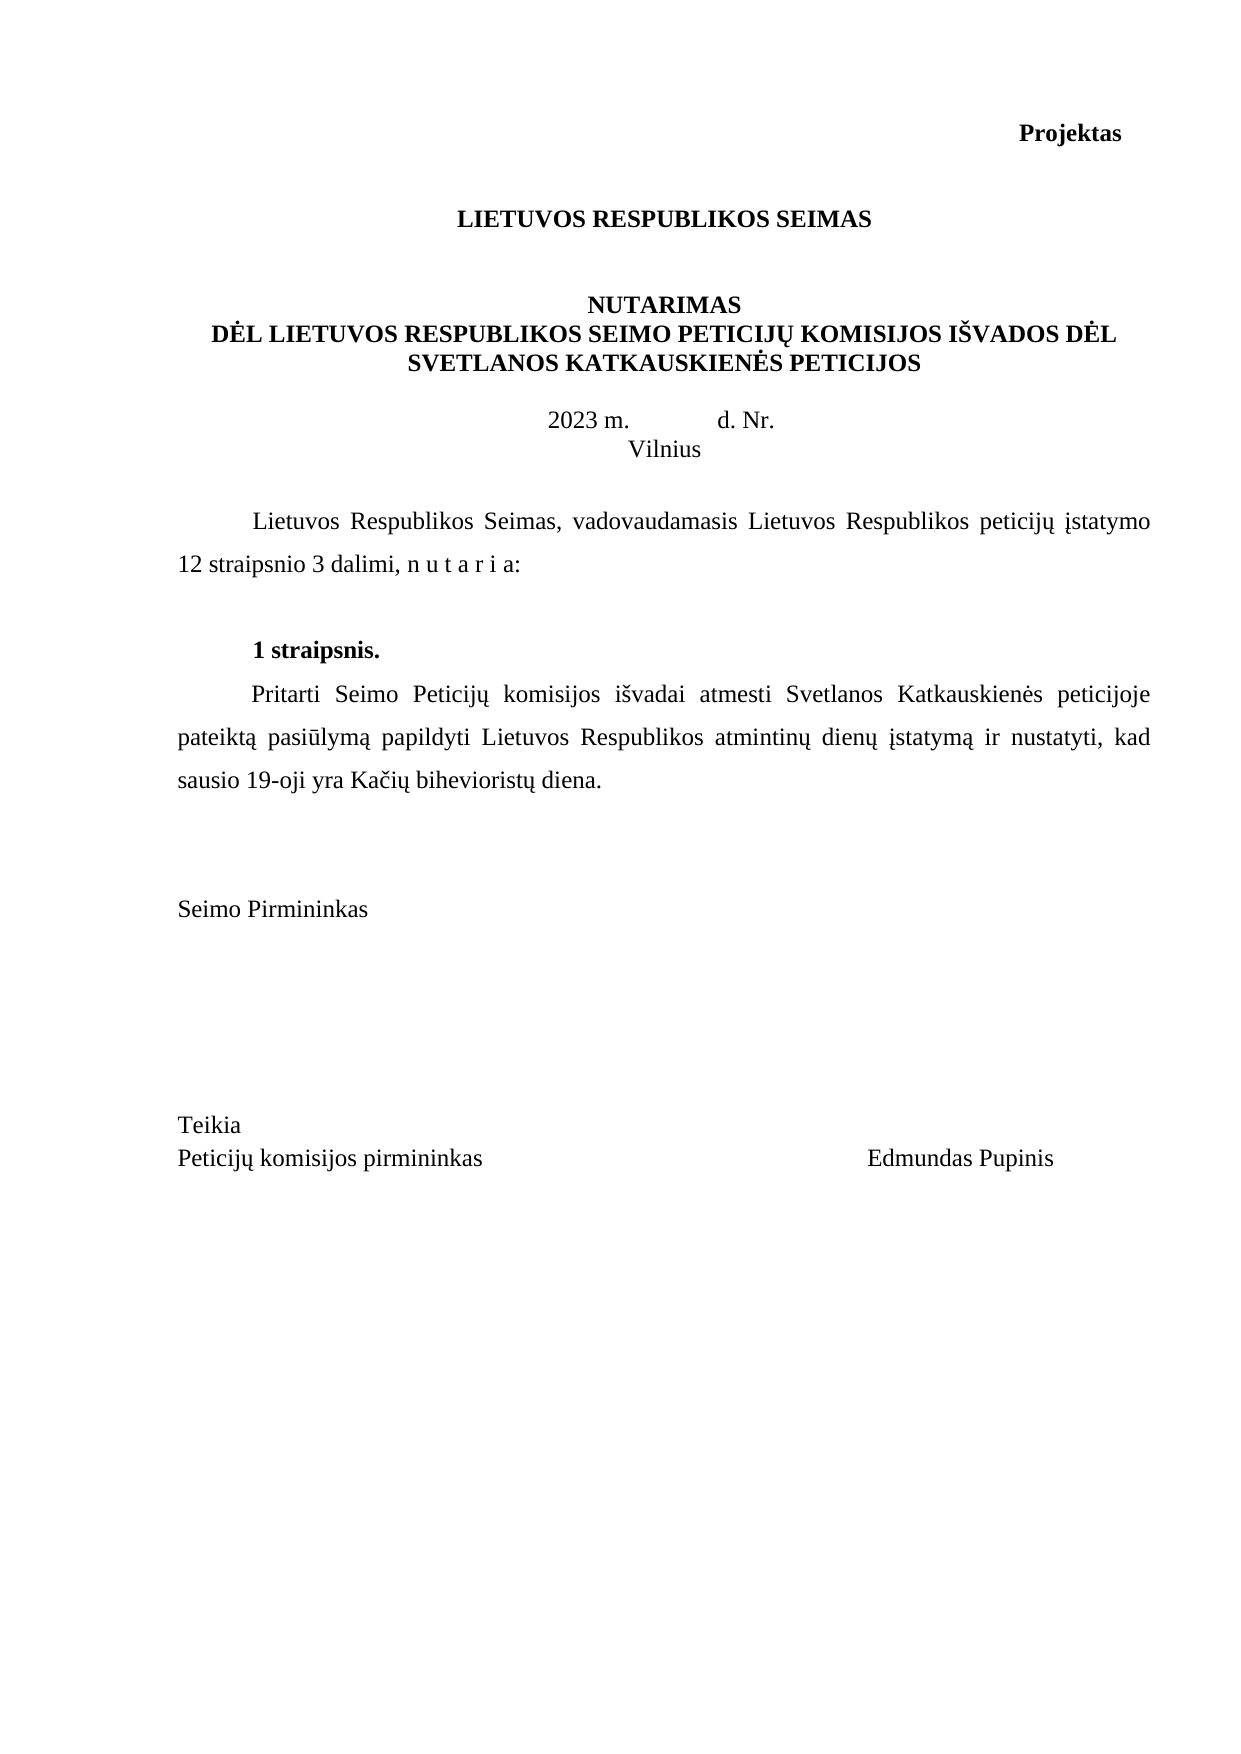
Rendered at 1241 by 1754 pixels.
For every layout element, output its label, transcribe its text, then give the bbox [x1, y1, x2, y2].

text Lietuvos Respublikos Seimas, vadovaudamasis Lietuvos Respublikos peticijų įstatymo 12 straipsnio 3 dalimi, nutaria: [177, 506, 1152, 578]
text 2023 m. d. Nr. [177, 406, 1152, 434]
text Seimo Pirmininkas [177, 894, 1152, 923]
text LIETUVOS RESPUBLIKOS SEIMAS [177, 204, 1152, 233]
text DĖL LIETUVOS RESPUBLIKOS SEIMO PETICIJŲ KOMISIJOS IŠVADOS DĖL SVETLANOS KATKAUSKIENĖS PETICIJOS [177, 319, 1152, 377]
text 1 straipsnis. [177, 636, 1152, 664]
text Peticijų komisijos pirmininkas Edmundas Pupinis [177, 1143, 1152, 1172]
text Vilnius [177, 434, 1152, 463]
text Pritarti Seimo Peticijų komisijos išvadai atmesti Svetlanos Katkauskienės peticijoje pateiktą pasiūlymą papildyti Lietuvos Respublikos atmintinų dienų įstatymą ir nustatyti, kad sausio 19-oji yra Kačių bihevioristų diena. [177, 679, 1152, 794]
text Projektas [1019, 118, 1152, 147]
text Teikia [177, 1110, 1152, 1139]
text NUTARIMAS [177, 291, 1152, 319]
